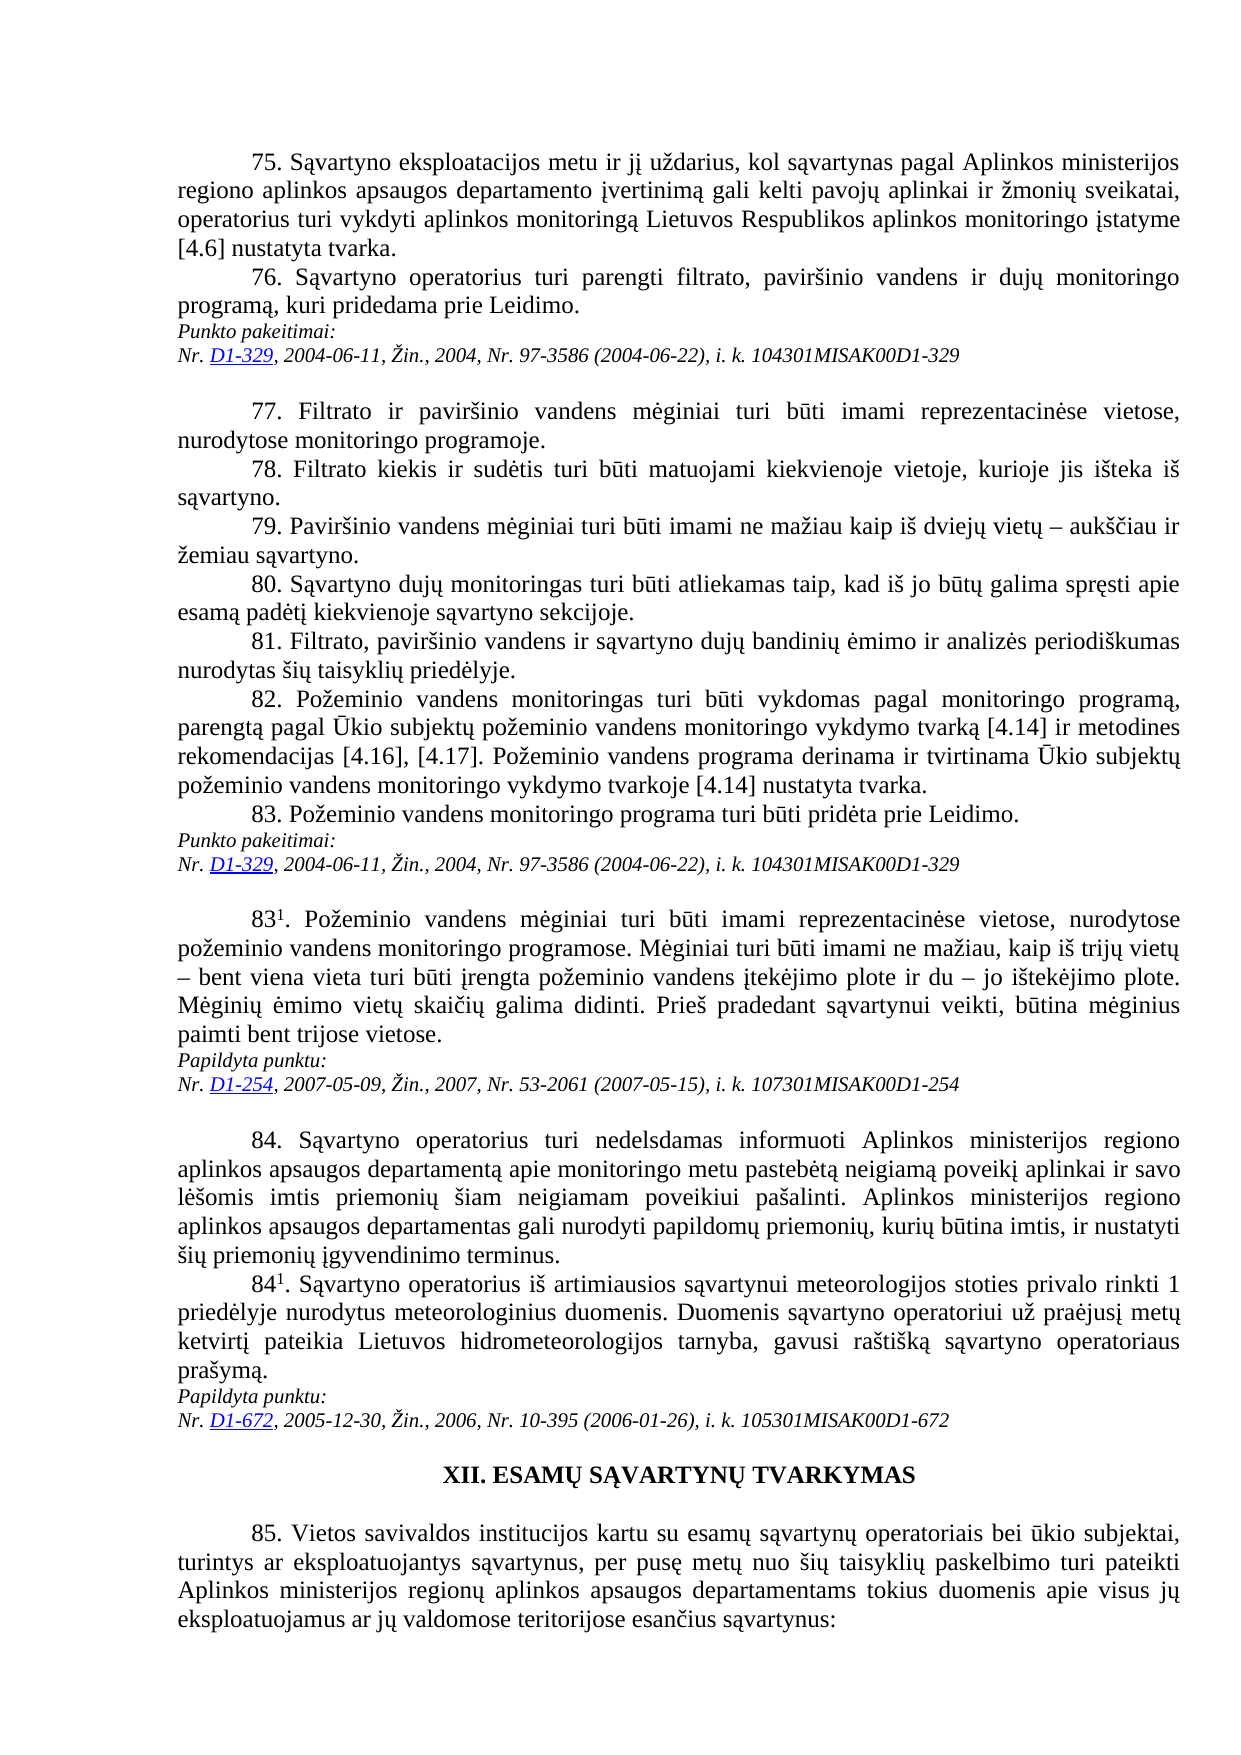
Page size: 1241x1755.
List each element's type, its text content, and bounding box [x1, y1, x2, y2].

text 81. Filtrato, paviršinio vandens ir sąvartyno dujų bandinių ėmimo ir analizės periodiškumas nurodytas šių taisyklių priedėlyje. [177, 626, 1181, 684]
text Nr. D1-329, 2004-06-11, Žin., 2004, Nr. 97-3586 (2004-06-22), i. k. 104301MISAK00D1-329 [177, 343, 1181, 367]
text 831. Požeminio vandens mėginiai turi būti imami reprezentacinėse vietose, nurodytose požeminio vandens monitoringo programose. Mėginiai turi būti imami ne mažiau, kaip iš trijų vietų – bent viena vieta turi būti įrengta požeminio vandens įtekėjimo plote ir du – jo ištekėjimo plote. Mėginių ėmimo vietų skaičių galima didinti. Prieš pradedant sąvartynui veikti, būtina mėginius paimti bent trijose vietose. [177, 904, 1181, 1048]
text Nr. D1-672, 2005-12-30, Žin., 2006, Nr. 10-395 (2006-01-26), i. k. 105301MISAK00D1-672 [177, 1408, 1181, 1432]
text Nr. D1-329, 2004-06-11, Žin., 2004, Nr. 97-3586 (2004-06-22), i. k. 104301MISAK00D1-329 [177, 852, 1181, 876]
text 82. Požeminio vandens monitoringas turi būti vykdomas pagal monitoringo programą, parengtą pagal Ūkio subjektų požeminio vandens monitoringo vykdymo tvarką [4.14] ir metodines rekomendacijas [4.16], [4.17]. Požeminio vandens programa derinama ir tvirtinama Ūkio subjektų požeminio vandens monitoringo vykdymo tvarkoje [4.14] nustatyta tvarka. [177, 684, 1181, 799]
text Punkto pakeitimai: [177, 319, 1181, 343]
text 77. Filtrato ir paviršinio vandens mėginiai turi būti imami reprezentacinėse vietose, nurodytose monitoringo programoje. [177, 396, 1181, 454]
text 75. Sąvartyno eksploatacijos metu ir jį uždarius, kol sąvartynas pagal Aplinkos ministerijos regiono aplinkos apsaugos departamento įvertinimą gali kelti pavojų aplinkai ir žmonių sveikatai, operatorius turi vykdyti aplinkos monitoringą Lietuvos Respublikos aplinkos monitoringo įstatyme [4.6] nustatyta tvarka. [177, 147, 1181, 262]
text 78. Filtrato kiekis ir sudėtis turi būti matuojami kiekvienoje vietoje, kurioje jis išteka iš sąvartyno. [177, 454, 1181, 511]
text XII. Esamų sąvartynų tvarkymas [177, 1461, 1181, 1489]
text 80. Sąvartyno dujų monitoringas turi būti atliekamas taip, kad iš jo būtų galima spręsti apie esamą padėtį kiekvienoje sąvartyno sekcijoje. [177, 569, 1181, 626]
text 79. Paviršinio vandens mėginiai turi būti imami ne mažiau kaip iš dviejų vietų – aukščiau ir žemiau sąvartyno. [177, 511, 1181, 569]
text 76. Sąvartyno operatorius turi parengti filtrato, paviršinio vandens ir dujų monitoringo programą, kuri pridedama prie Leidimo. [177, 262, 1181, 319]
text Nr. D1-254, 2007-05-09, Žin., 2007, Nr. 53-2061 (2007-05-15), i. k. 107301MISAK00D1-254 [177, 1072, 1181, 1096]
text Papildyta punktu: [177, 1384, 1181, 1408]
text 83. Požeminio vandens monitoringo programa turi būti pridėta prie Leidimo. [177, 799, 1181, 827]
text Papildyta punktu: [177, 1048, 1181, 1072]
text 841. Sąvartyno operatorius iš artimiausios sąvartynui meteorologijos stoties privalo rinkti 1 priedėlyje nurodytus meteorologinius duomenis. Duomenis sąvartyno operatoriui už praėjusį metų ketvirtį pateikia Lietuvos hidrometeorologijos tarnyba, gavusi raštišką sąvartyno operatoriaus prašymą. [177, 1269, 1181, 1384]
text Punkto pakeitimai: [177, 827, 1181, 852]
text 84. Sąvartyno operatorius turi nedelsdamas informuoti Aplinkos ministerijos regiono aplinkos apsaugos departamentą apie monitoringo metu pastebėtą neigiamą poveikį aplinkai ir savo lėšomis imtis priemonių šiam neigiamam poveikiui pašalinti. Aplinkos ministerijos regiono aplinkos apsaugos departamentas gali nurodyti papildomų priemonių, kurių būtina imtis, ir nustatyti šių priemonių įgyvendinimo terminus. [177, 1125, 1181, 1269]
text 85. Vietos savivaldos institucijos kartu su esamų sąvartynų operatoriais bei ūkio subjektai, turintys ar eksploatuojantys sąvartynus, per pusę metų nuo šių taisyklių paskelbimo turi pateikti Aplinkos ministerijos regionų aplinkos apsaugos departamentams tokius duomenis apie visus jų eksploatuojamus ar jų valdomose teritorijose esančius sąvartynus: [177, 1518, 1181, 1633]
